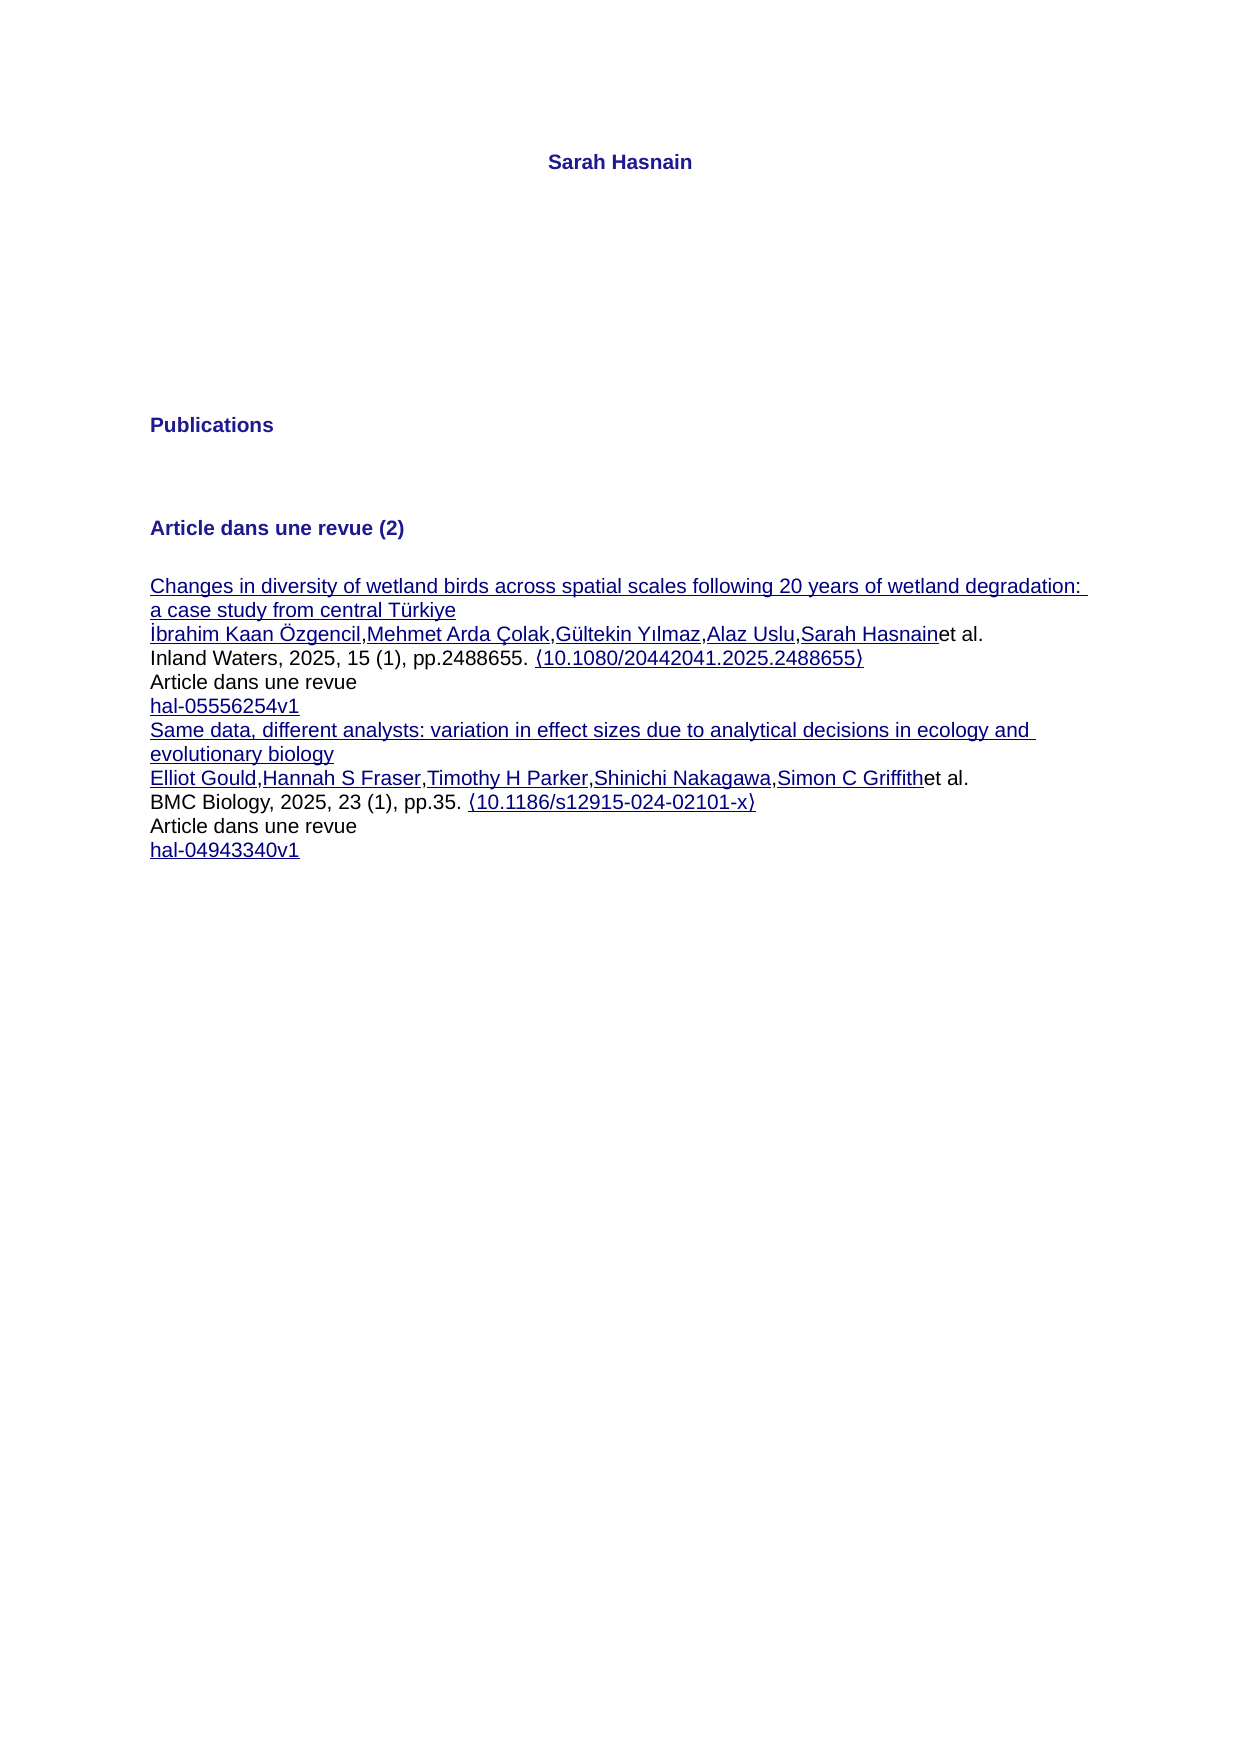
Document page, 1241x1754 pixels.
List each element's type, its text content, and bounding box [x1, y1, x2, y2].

subtitle Publications [150, 412, 1090, 436]
subtitle Sarah Hasnain [150, 150, 1090, 174]
table_header Changes in diversity of wetland birds across spatial scales following 20 years of wetland degradation: a case study from central Türkiye İbrahim Kaan Özgencil,Mehmet Arda Çolak,Gültekin Yılmaz,Alaz Uslu,Sarah Hasnainet al. Inland Waters, 2025, 15 (1), pp.2488655. ⟨10.1080/20442041.2025.2488655⟩ Article dans une revue hal-05556254v1 [150, 574, 1090, 718]
table_cell Same data, different analysts: variation in effect sizes due to analytical decisions in ecology and evolutionary biology Elliot Gould,Hannah S Fraser,Timothy H Parker,Shinichi Nakagawa,Simon C Griffithet al. BMC Biology, 2025, 23 (1), pp.35. ⟨10.1186/s12915-024-02101-x⟩ Article dans une revue hal-04943340v1 [150, 718, 1090, 861]
subtitle Article dans une revue (2) [150, 516, 1090, 539]
